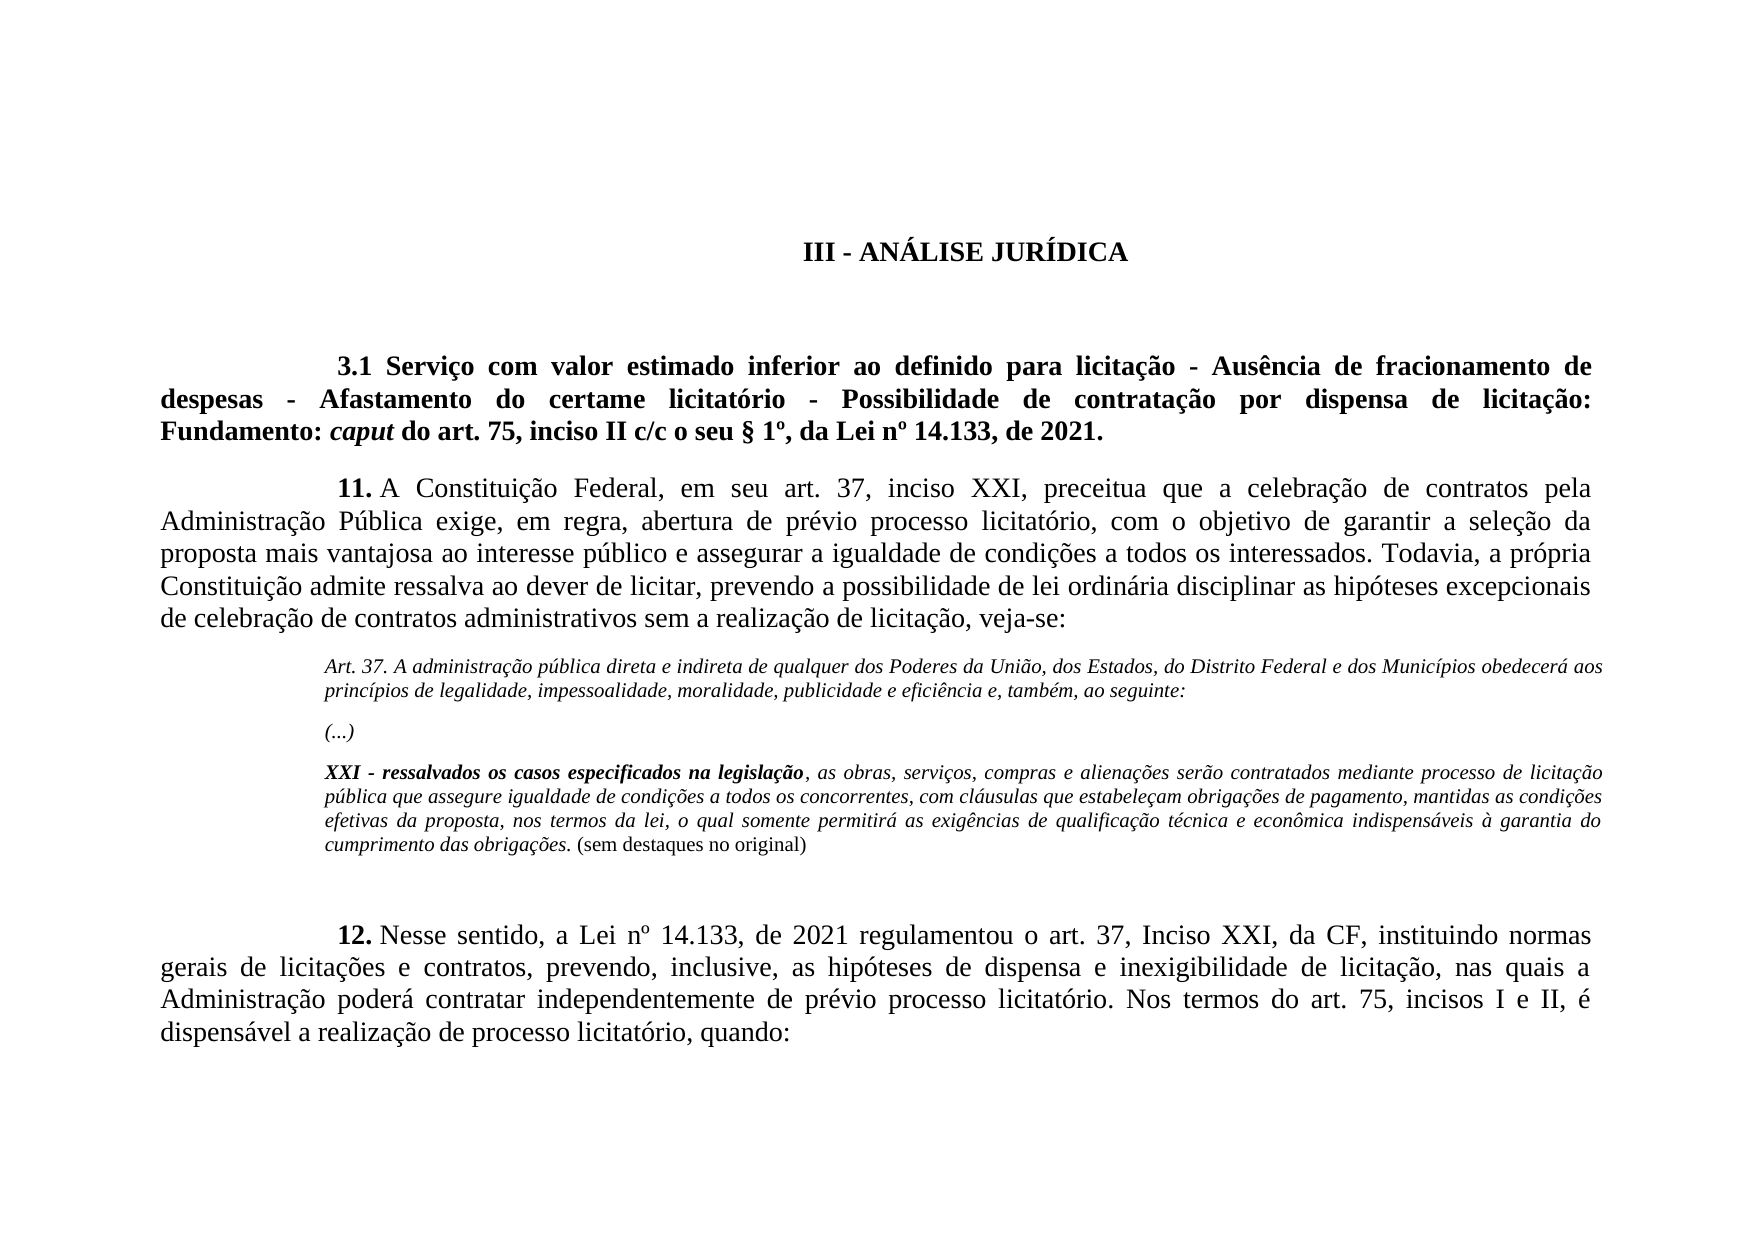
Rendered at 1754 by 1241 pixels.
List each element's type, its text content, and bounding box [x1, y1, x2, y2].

text XXI - ressalvados os casos especificados na legislação, as obras, serviços, compras e alienações serão contratados mediante processo de licitação pública que assegure igualdade de condições a todos os concorrentes, com cláusulas que estabeleçam obrigações de pagamento, mantidas as condições efetivas da proposta, nos termos da lei, o qual somente permitirá as exigências de qualificação técnica e econômica indispensáveis à garantia do cumprimento das obrigações. (sem destaques no original) [324, 760, 1606, 856]
text III - ANÁLISE JURÍDICA [160, 234, 1594, 267]
text (...) [324, 719, 1606, 743]
text 3.1 Serviço com valor estimado inferior ao definido para licitação - Ausência de fracionamento de despesas - Afastamento do certame licitatório - Possibilidade de contratação por dispensa de licitação: Fundamento: caput do art. 75, inciso II c/c o seu § 1º, da Lei nº 14.133, de 2021. [160, 349, 1594, 447]
text 11. A Constituição Federal, em seu art. 37, inciso XXI, preceitua que a celebração de contratos pela Administração Pública exige, em regra, abertura de prévio processo licitatório, com o objetivo de garantir a seleção da proposta mais vantajosa ao interesse público e assegurar a igualdade de condições a todos os interessados. Todavia, a própria Constituição admite ressalva ao dever de licitar, prevendo a possibilidade de lei ordinária disciplinar as hipóteses excepcionais de celebração de contratos administrativos sem a realização de licitação, veja-se: [160, 472, 1594, 633]
text 12. Nesse sentido, a Lei nº 14.133, de 2021 regulamentou o art. 37, Inciso XXI, da CF, instituindo normas gerais de licitações e contratos, prevendo, inclusive, as hipóteses de dispensa e inexigibilidade de licitação, nas quais a Administração poderá contratar independentemente de prévio processo licitatório. Nos termos do art. 75, incisos I e II, é dispensável a realização de processo licitatório, quando: [160, 918, 1594, 1047]
text Art. 37. A administração pública direta e indireta de qualquer dos Poderes da União, dos Estados, do Distrito Federal e dos Municípios obedecerá aos princípios de legalidade, impessoalidade, moralidade, publicidade e eficiência e, também, ao seguinte: [324, 654, 1606, 702]
